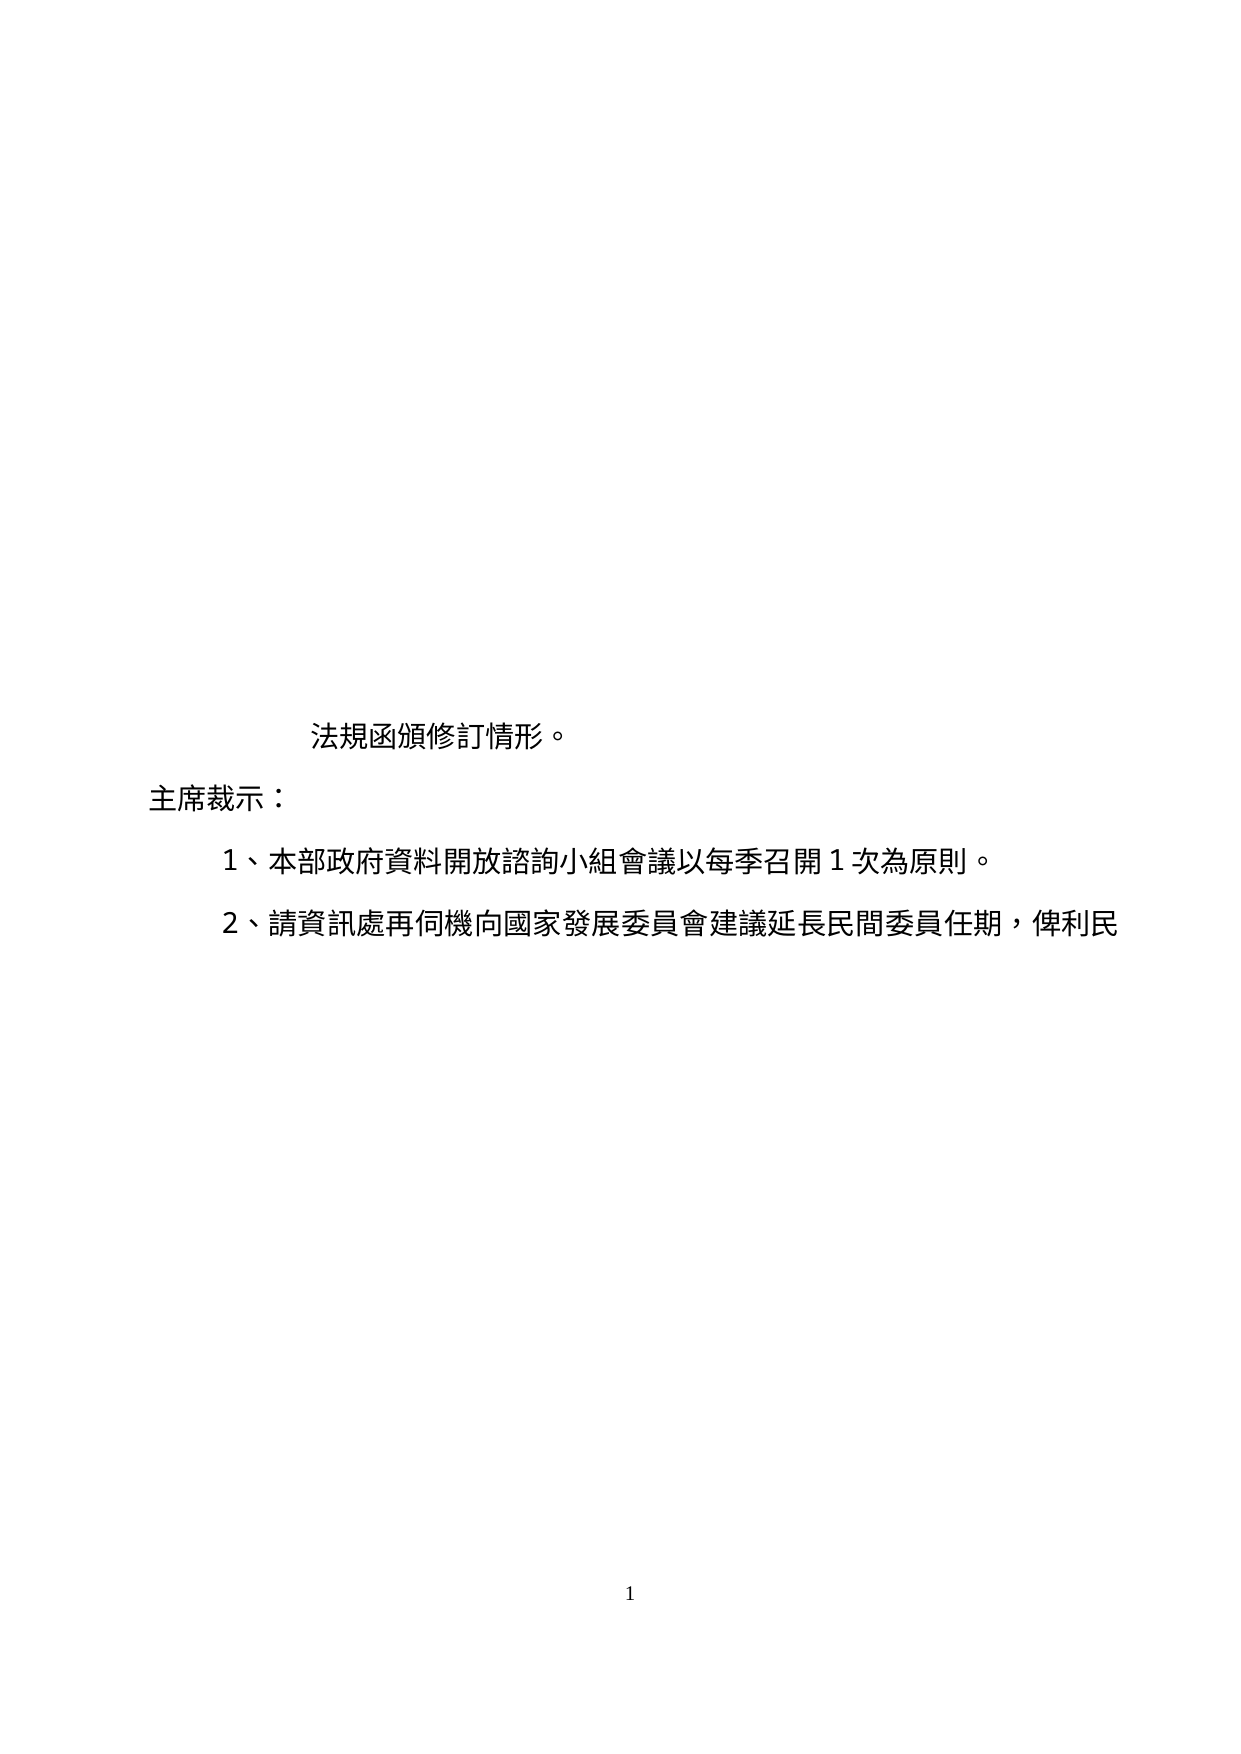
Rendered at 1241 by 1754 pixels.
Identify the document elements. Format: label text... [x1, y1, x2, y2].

text 1、本部政府資料開放諮詢小組會議以每季召開1次為原則。 [221, 818, 1122, 880]
text 2、請資訊處再伺機向國家發展委員會建議延長民間委員任期，俾利民 [221, 880, 1122, 943]
text 主席裁示： [148, 755, 1122, 818]
text 法規函頒修訂情形。 [222, 693, 1122, 755]
